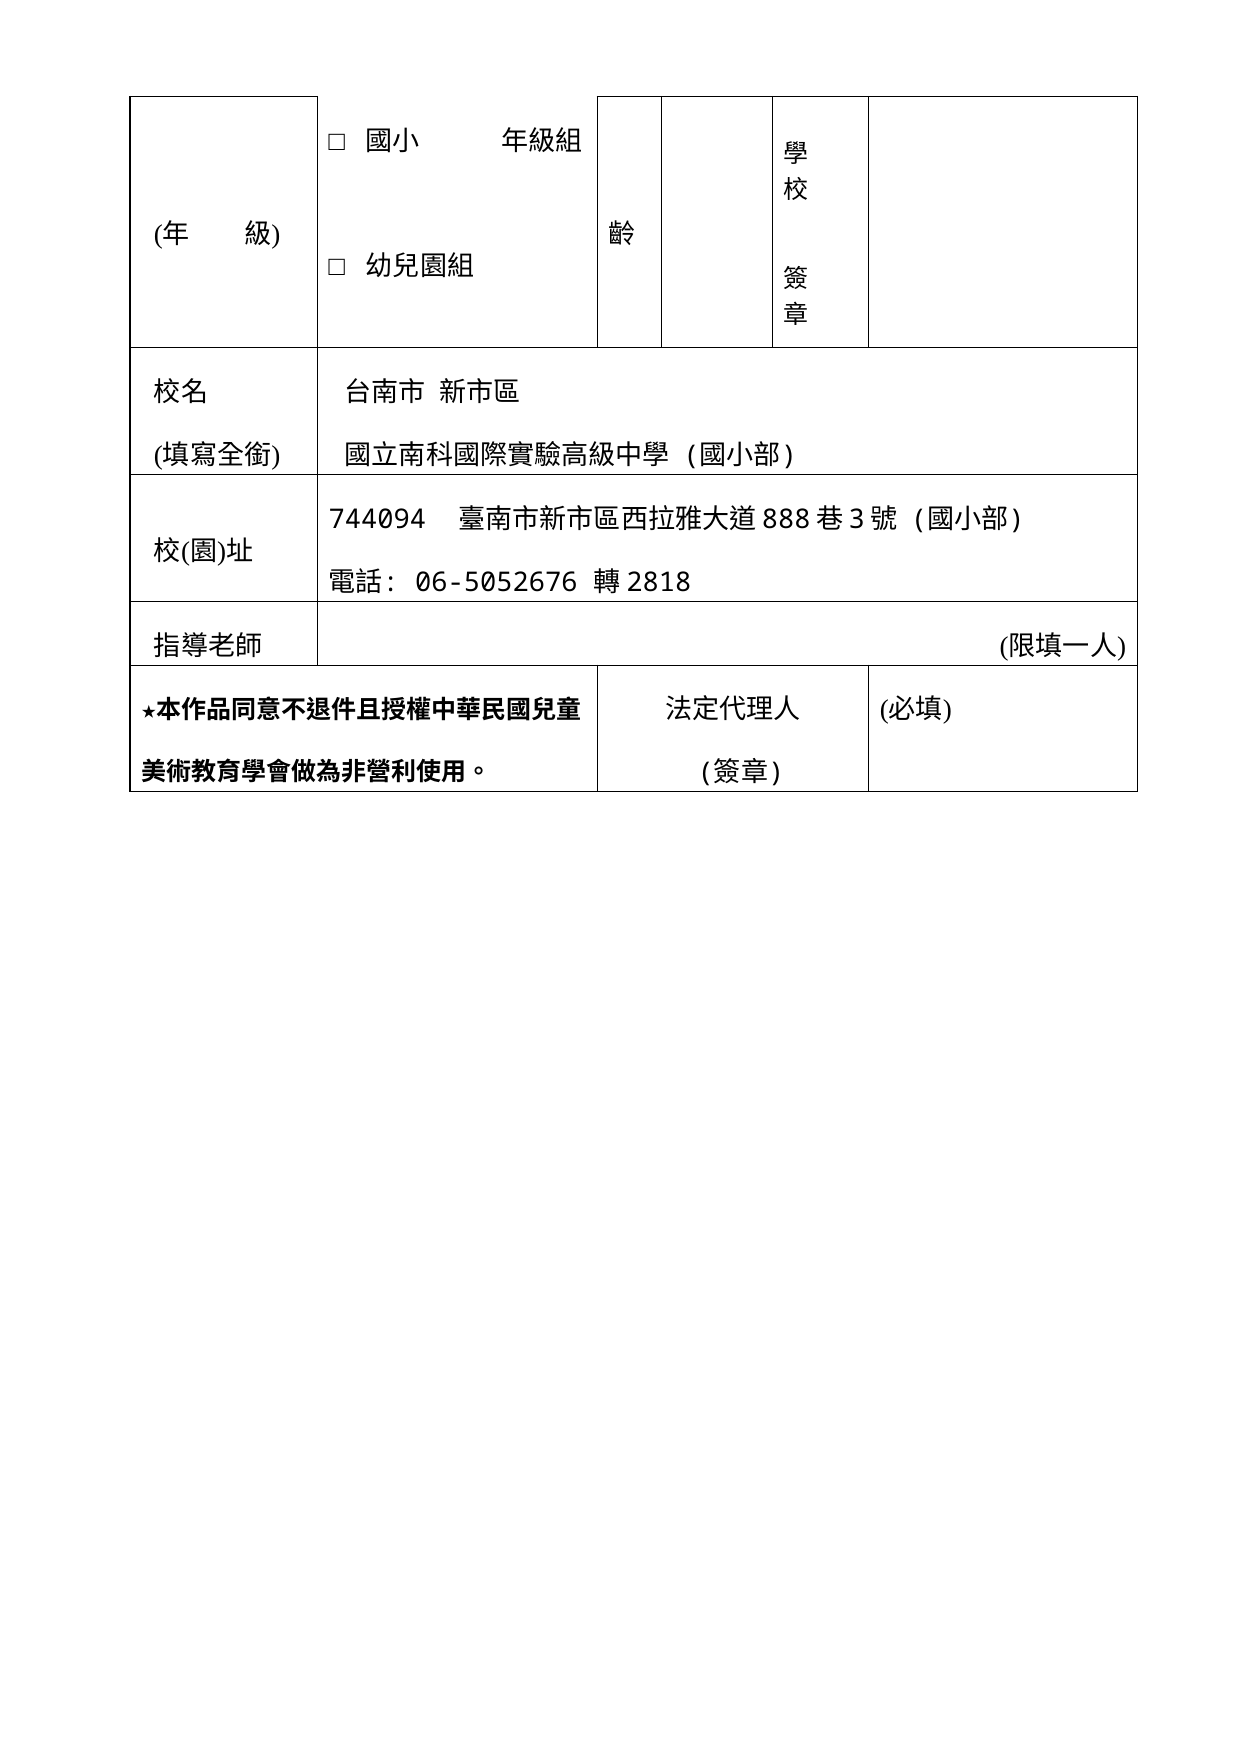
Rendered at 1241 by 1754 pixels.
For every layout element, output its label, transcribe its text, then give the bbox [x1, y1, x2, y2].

table_cell 744094 臺南市新市區西拉雅大道888巷3號 (國小部) [318, 475, 1137, 537]
table_cell 指導老師 [131, 602, 317, 664]
table_cell 法定代理人 (簽章) [598, 666, 868, 791]
table_cell ★本作品同意不退件且授權中華民國兒童美術教育學會做為非營利使用。 [131, 666, 597, 791]
table_cell [662, 97, 772, 347]
table_cell 電話: 06-5052676 轉2818 [318, 538, 1137, 601]
table_cell 校名 (填寫全銜) [131, 348, 317, 474]
table_cell (限填一人) [318, 602, 1137, 664]
table_cell 學 校簽 章 [773, 97, 868, 347]
table_cell 幼兒園組 [318, 159, 597, 347]
table_cell 齡 [598, 97, 661, 347]
table_cell 國小 年級組 [318, 96, 597, 159]
table_cell 校(園)址 [131, 475, 317, 601]
table_cell 台南市 新市區 [318, 348, 1137, 410]
table_cell (必填) [869, 666, 1137, 791]
table_cell 國立南科國際實驗高級中學 (國小部) [318, 410, 1137, 474]
table_cell (年 級) [131, 97, 317, 347]
table_cell [869, 97, 1137, 347]
